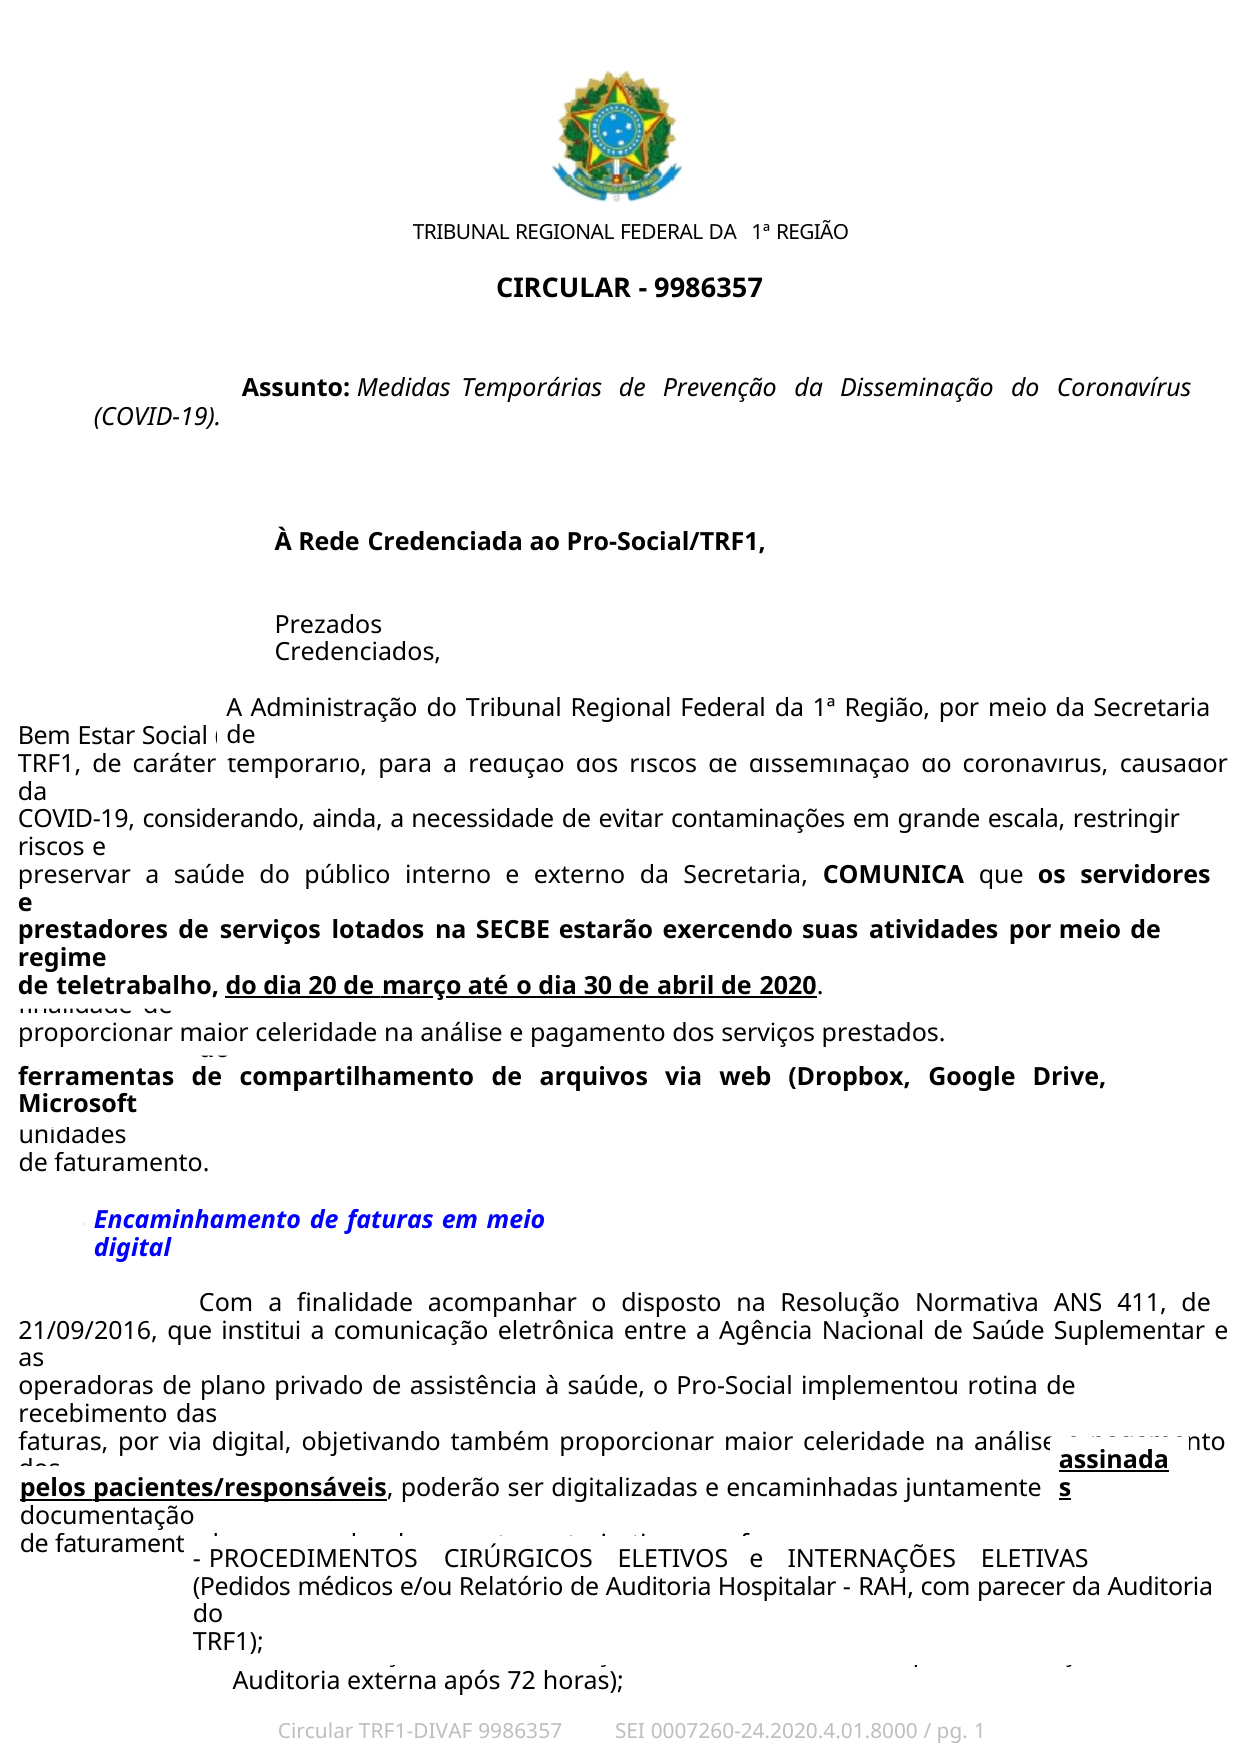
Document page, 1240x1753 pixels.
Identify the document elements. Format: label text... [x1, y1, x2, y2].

text pelos pacientes/responsáveis, poderão ser digitalizadas e encaminhadas juntamente com a documentação [19, 1475, 1231, 1530]
text (COVID-19). [94, 403, 246, 431]
picture [552, 71, 683, 202]
text - PROCEDIMENTOS CIRÚRGICOS ELETIVOS e INTERNAÇÕES ELETIVAS [193, 1545, 1231, 1573]
text SEI 0007260-24.2020.4.01.8000 / pg. 1 [615, 1720, 1016, 1743]
text CIRCULAR - 9986357 [496, 274, 781, 304]
text proporcionar maior celeridade na análise e pagamento dos serviços prestados. [18, 1019, 1231, 1047]
text de teletrabalho, do dia 20 de março até o dia 30 de abril de 2020. [18, 972, 1231, 1000]
text A Administração do Tribunal Regional Federal da 1ª Região, por meio da Secretaria de [226, 694, 1231, 749]
text Circular TRF1-DIVAF 9986357 [278, 1720, 587, 1743]
text preservar a saúde do público interno e externo da Secretaria, COMUNICA que os servidores e [18, 861, 1231, 917]
text (9354548) , quanto à rotina de recebimento de documentação em meio digital, com a finalidade de [18, 1009, 1231, 1019]
text (Pedidos médicos e/ou Relatório de Auditoria Hospitalar - RAH, com parecer da Auditoria do [193, 1573, 1231, 1628]
text Prezados Credenciados, [274, 611, 531, 666]
text Auditoria externa após 72 horas); [232, 1667, 1231, 1695]
text Assunto: Medidas Temporárias de Prevenção da Disseminação do Coronavírus [242, 374, 1231, 402]
text COVID-19, considerando, ainda, a necessidade de evitar contaminações em grande escala, restringir riscos e [18, 806, 1231, 861]
text TRF1); [193, 1628, 1231, 1656]
text faturas, por via digital, objetivando também proporcionar maior celeridade na análise e pagamento dos [18, 1428, 1231, 1466]
text TRIBUNAL REGIONAL FEDERAL DA 1ª REGIÃO [413, 221, 891, 244]
text Bem Estar Social (SECBE), em face da Resolução PRESI (9953729), que estabelece medidas preventivas no [18, 723, 217, 750]
text Com a finalidade acompanhar o disposto na Resolução Normativa ANS 411, de [199, 1289, 1231, 1317]
text ferramentas de compartilhamento de arquivos via web (Dropbox, Google Drive, Microsoft [18, 1063, 1231, 1118]
text TRF1, de caráter temporário, para a redução dos riscos de disseminação do coronavírus, causador da [18, 750, 1231, 806]
text operadoras de plano privado de assistência à saúde, o Pro-Social implementou rotina de recebimento das [18, 1372, 1231, 1428]
text assinadas [1059, 1446, 1180, 1502]
text prestadores de serviços lotados na SECBE estarão exercendo suas atividades por meio de regime [18, 917, 1231, 972]
text Excepcionalmente, as contas médicas/faturas deverão ser enviadas por meio do [199, 1056, 1231, 1063]
text 21/09/2016, que institui a comunicação eletrônica entre a Agência Nacional de Saúde Suplementar e as [18, 1317, 1231, 1372]
text de faturamento. [18, 1149, 1231, 1177]
text Encaminhamento de faturas em meio digital [94, 1206, 615, 1262]
text À Rede Credenciada ao Pro-Social/TRF1, [274, 528, 767, 556]
text divaf.protocolo@trf1.jus.br. Havendo necessidade, os originais serão solicitados pelas respectivas unidades [18, 1127, 1231, 1149]
text de faturamento, bem como dos documentos autorizativos, conforme o caso: [19, 1530, 1231, 1558]
